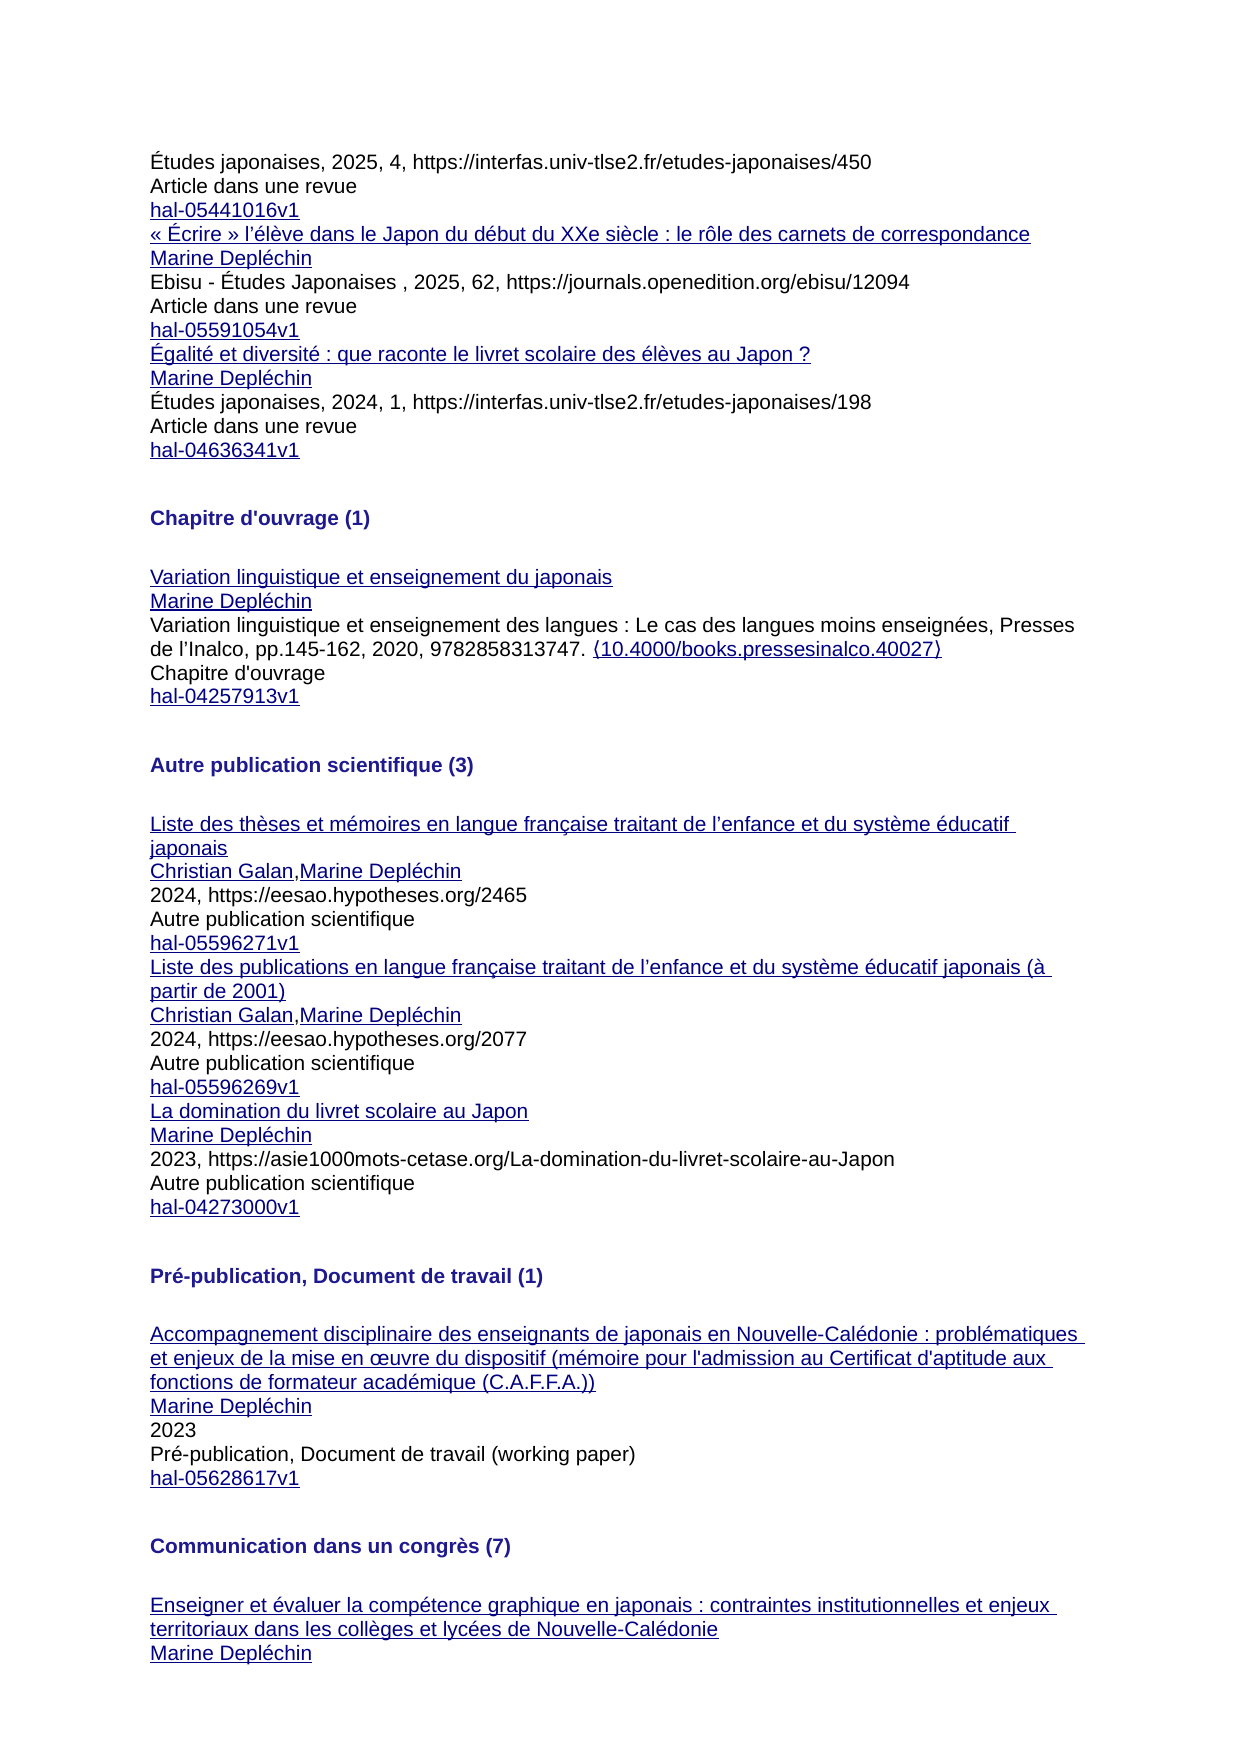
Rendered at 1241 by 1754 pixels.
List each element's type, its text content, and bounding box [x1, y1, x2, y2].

table_header Accompagnement disciplinaire des enseignants de japonais en Nouvelle-Calédonie : problématiques et enjeux de la mise en œuvre du dispositif (mémoire pour l'admission au Certificat d'aptitude aux fonctions de formateur académique (C.A.F.F.A.)) Marine Depléchin 2023 Pré-publication, Document de travail (working paper) hal-05628617v1 [150, 1322, 1090, 1489]
table_header Études japonaises, 2025, 4, https://interfas.univ-tlse2.fr/etudes-japonaises/450 Article dans une revue hal-05441016v1 [150, 150, 1090, 222]
table_header Variation linguistique et enseignement du japonais Marine Depléchin Variation linguistique et enseignement des langues : Le cas des langues moins enseignées, Presses de l’Inalco, pp.145-162, 2020, 9782858313747. ⟨10.4000/books.pressesinalco.40027⟩ Chapitre d'ouvrage hal-04257913v1 [150, 565, 1090, 708]
subtitle Communication dans un congrès (7) [150, 1534, 1090, 1558]
subtitle Chapitre d'ouvrage (1) [150, 506, 1090, 530]
table_cell La domination du livret scolaire au Japon Marine Depléchin 2023, https://asie1000mots-cetase.org/La-domination-du-livret-scolaire-au-Japon Autre publication scientifique hal-04273000v1 [150, 1099, 1090, 1219]
table_header Liste des thèses et mémoires en langue française traitant de l’enfance et du système éducatif japonais Christian Galan,Marine Depléchin 2024, https://eesao.hypotheses.org/2465 Autre publication scientifique hal-05596271v1 [150, 811, 1090, 955]
subtitle Autre publication scientifique (3) [150, 753, 1090, 777]
subtitle Pré-publication, Document de travail (1) [150, 1263, 1090, 1287]
table_cell Égalité et diversité : que raconte le livret scolaire des élèves au Japon ? Marine Depléchin Études japonaises, 2024, 1, https://interfas.univ-tlse2.fr/etudes-japonaises/198 Article dans une revue hal-04636341v1 [150, 342, 1090, 461]
table_cell « Écrire » l’élève dans le Japon du début du XXe siècle : le rôle des carnets de correspondance Marine Depléchin Ebisu - Études Japonaises , 2025, 62, https://journals.openedition.org/ebisu/12094 Article dans une revue hal-05591054v1 [150, 222, 1090, 342]
table_cell Liste des publications en langue française traitant de l’enfance et du système éducatif japonais (à partir de 2001) Christian Galan,Marine Depléchin 2024, https://eesao.hypotheses.org/2077 Autre publication scientifique hal-05596269v1 [150, 955, 1090, 1099]
table_header Enseigner et évaluer la compétence graphique en japonais : contraintes institutionnelles et enjeux territoriaux dans les collèges et lycées de Nouvelle-Calédonie Marine Depléchin [150, 1593, 1090, 1664]
